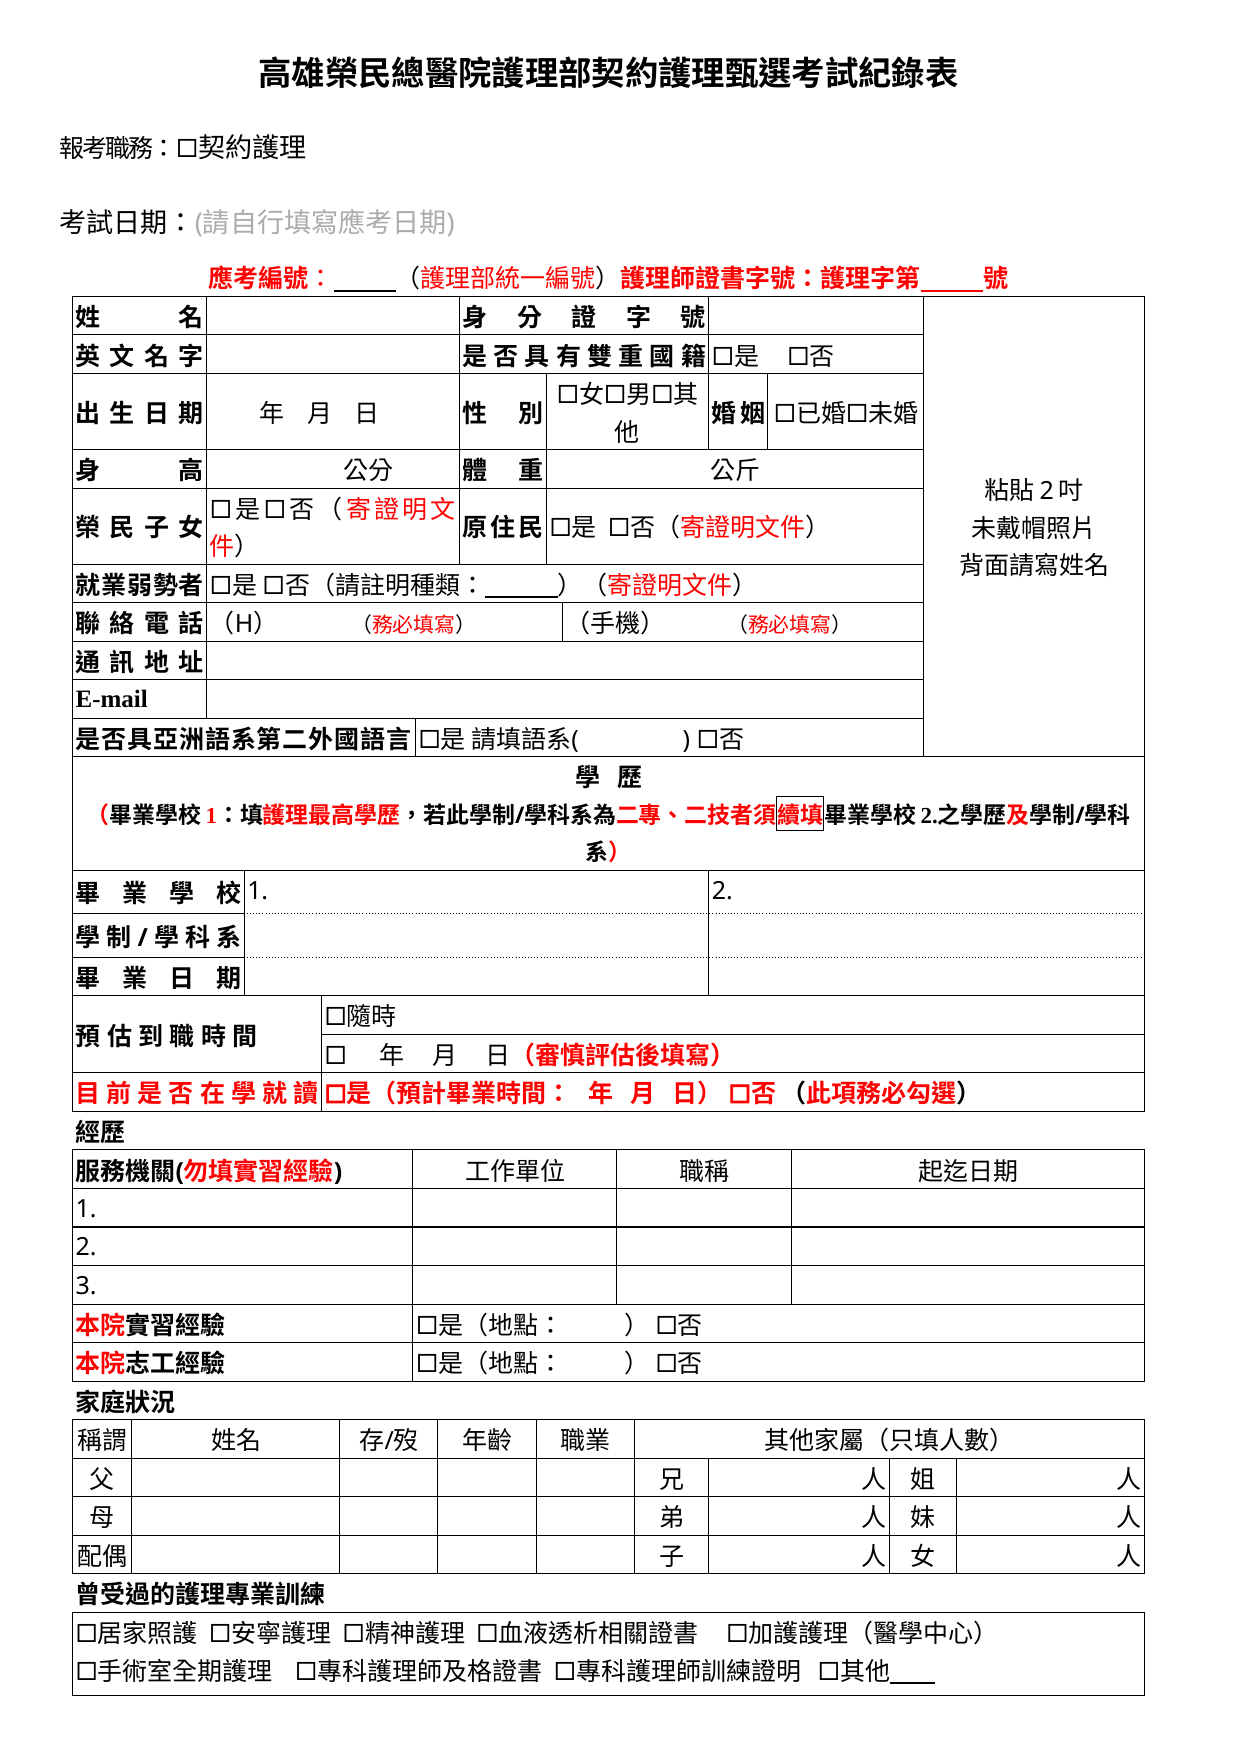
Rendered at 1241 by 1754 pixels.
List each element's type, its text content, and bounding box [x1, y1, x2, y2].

table_header 身 分 證 字 號 [460, 297, 708, 334]
table_cell [792, 1189, 1144, 1226]
table_cell 性 別 [460, 374, 546, 449]
table_cell 出生日期 [73, 374, 206, 449]
table_cell 學制/學科系 [73, 914, 244, 957]
table_cell 是（預計畢業時間： 年 月 日） 否 （此項務必勾選） [322, 1073, 1144, 1111]
table_header 姓 名 [73, 297, 206, 334]
table_cell 是否（寄證明文件） [207, 489, 459, 563]
table_cell 人 [957, 1497, 1144, 1535]
table_cell 經歷 [73, 1112, 1144, 1149]
table_cell [537, 1497, 634, 1535]
table_cell 身 高 [73, 450, 206, 487]
text 高雄榮民總醫院護理部契約護理甄選考試紀錄表 [59, 33, 1157, 108]
table_header 粘貼2吋 未戴帽照片 背面請寫姓名 [924, 297, 1144, 756]
table_cell 職稱 [617, 1150, 791, 1188]
table_cell [709, 957, 1144, 995]
table_cell [413, 1266, 616, 1303]
table_cell 弟 [635, 1497, 708, 1535]
table_cell 是 請填語系( ) 否 [416, 719, 923, 756]
table_cell [617, 1189, 791, 1226]
table_cell 是 否 [709, 335, 923, 373]
table_cell 起迄日期 [792, 1150, 1144, 1188]
table_cell [413, 1228, 616, 1265]
table_cell E-mail [73, 680, 206, 718]
table_cell 1. [245, 871, 708, 913]
table_cell 婚姻 [709, 374, 767, 449]
table_cell 2. [709, 871, 1144, 913]
table_cell 人 [957, 1536, 1144, 1573]
table_cell [340, 1459, 437, 1496]
table_cell 是 否（請註明種類： ）（寄證明文件） [207, 565, 923, 602]
text 應考編號： （護理部統一編號）護理師證書字號：護理字第 號 [59, 258, 1157, 296]
table_cell 存/歿 [340, 1420, 437, 1458]
table_cell 居家照護 安寧護理 精神護理 血液透析相關證書 加護護理（醫學中心） 手術室全期護理 專科護理師及格證書 專科護理師訓練證明 其他 [73, 1613, 1144, 1695]
table_cell 人 [709, 1536, 889, 1573]
table_cell 子 [635, 1536, 708, 1573]
table_cell [207, 335, 459, 373]
table_cell 是 否（寄證明文件） [547, 489, 923, 563]
table_cell [340, 1497, 437, 1535]
table_cell 年齡 [438, 1420, 536, 1458]
table_cell 畢業日期 [73, 958, 244, 995]
table_cell 妹 [890, 1497, 956, 1535]
table_cell [207, 680, 923, 718]
table_cell 本院志工經驗 [73, 1343, 412, 1381]
table_cell 公斤 [547, 450, 923, 487]
table_cell 姓名 [132, 1420, 339, 1458]
table_cell 預估到職時間 [73, 996, 321, 1072]
table_cell 父 [73, 1459, 131, 1496]
table_cell 女男其他 [547, 374, 708, 449]
table_header [207, 297, 459, 334]
table_cell 女 [890, 1536, 956, 1573]
table_cell 隨時 [322, 996, 1144, 1034]
table_cell [340, 1536, 437, 1573]
table_cell 工作單位 [413, 1150, 616, 1188]
table_cell [792, 1266, 1144, 1303]
table_cell 通訊地址 [73, 642, 206, 679]
table_cell 職業 [537, 1420, 634, 1458]
table_cell 體 重 [460, 450, 546, 487]
table_cell 2. [73, 1228, 412, 1265]
table_cell 是否具亞洲語系第二外國語言 [73, 719, 415, 756]
table_cell [207, 642, 923, 679]
table_cell [245, 957, 708, 995]
table_cell [413, 1189, 616, 1226]
table_cell 姐 [890, 1459, 956, 1496]
text 報考職務：契約護理 [59, 108, 1157, 183]
table_cell 稱謂 [73, 1420, 131, 1458]
table_cell 人 [709, 1459, 889, 1496]
table_cell [438, 1459, 536, 1496]
table_cell [537, 1536, 634, 1573]
table_cell 已婚未婚 [768, 374, 923, 449]
table_cell 曾受過的護理專業訓練 [73, 1574, 1144, 1612]
table_header [709, 297, 923, 334]
table_cell 是（地點： ） 否 [413, 1305, 1144, 1342]
table_cell 1. [73, 1189, 412, 1226]
table_cell [438, 1497, 536, 1535]
table_cell 人 [709, 1497, 889, 1535]
table_cell 公分 [207, 450, 459, 487]
table_cell （H） （務必填寫） [207, 603, 562, 641]
table_cell 服務機關(勿填實習經驗) [73, 1150, 412, 1188]
table_cell 母 [73, 1497, 131, 1535]
table_cell [617, 1266, 791, 1303]
table_cell 本院實習經驗 [73, 1305, 412, 1342]
table_cell [132, 1497, 339, 1535]
table_cell 其他家屬（只填人數） [635, 1420, 1144, 1458]
table_cell 配偶 [73, 1536, 131, 1573]
table_cell 畢業學校 [73, 871, 244, 913]
table_cell [438, 1536, 536, 1573]
table_cell 榮民子女 [73, 489, 206, 563]
table_cell [537, 1459, 634, 1496]
table_cell [709, 913, 1144, 957]
table_cell [132, 1536, 339, 1573]
table_cell 目前是否在學就讀 [73, 1073, 321, 1111]
table_cell 家庭狀況 [73, 1382, 1144, 1419]
table_cell 年 月 日 [207, 374, 459, 449]
table_cell [792, 1228, 1144, 1265]
table_cell （手機） （務必填寫） [563, 603, 923, 641]
table_cell [132, 1459, 339, 1496]
table_cell 人 [957, 1459, 1144, 1496]
text 考試日期：(請自行填寫應考日期) [59, 183, 1157, 258]
table_cell 英文名字 [73, 335, 206, 373]
table_cell  年 月 日（審慎評估後填寫） [322, 1035, 1144, 1072]
table_cell 聯絡電話 [73, 603, 206, 641]
table_cell [245, 913, 708, 957]
table_cell 原住民 [460, 489, 546, 563]
table_cell [617, 1228, 791, 1265]
table_cell 3. [73, 1266, 412, 1303]
table_cell 學 歷 （畢業學校1：填護理最高學歷，若此學制/學科系為二專、二技者須續填畢業學校2.之學歷及學制/學科系） [73, 757, 1144, 870]
table_cell 兄 [635, 1459, 708, 1496]
table_cell 是（地點： ） 否 [413, 1343, 1144, 1381]
table_cell 就業弱勢者 [73, 565, 206, 602]
table_cell 是否具有雙重國籍 [460, 335, 708, 373]
